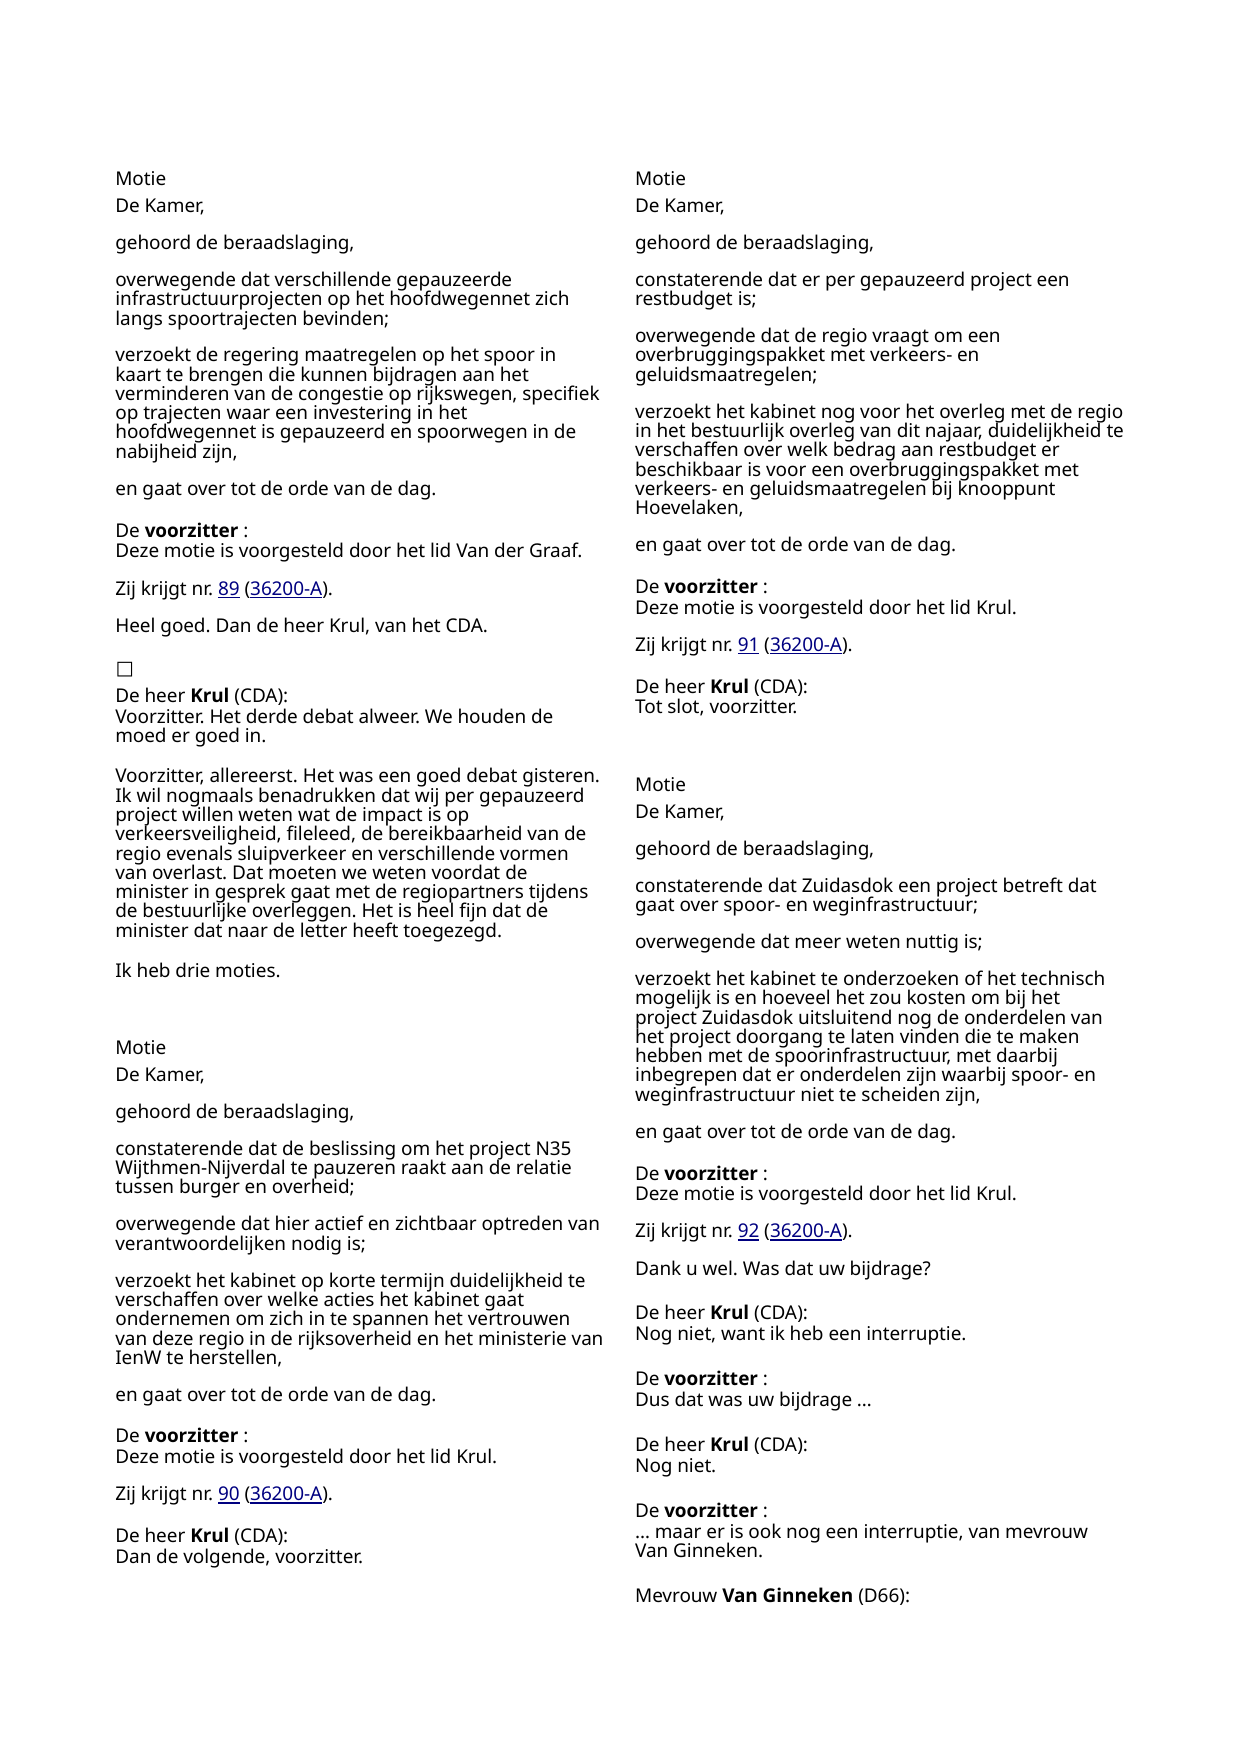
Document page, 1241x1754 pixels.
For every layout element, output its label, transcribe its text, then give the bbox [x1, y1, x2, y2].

text verzoekt het kabinet nog voor het overleg met de regio in het bestuurlijk overleg van dit najaar, duidelijkheid te verschaffen over welk bedrag aan restbudget er beschikbaar is voor een overbruggingspakket met verkeers- en geluidsmaatregelen bij knooppunt Hoevelaken, [635, 403, 1125, 518]
text Motie [635, 165, 1125, 191]
text De voorzitter : [635, 1497, 1125, 1523]
text Deze motie is voorgesteld door het lid Krul. [115, 1448, 605, 1468]
text gehoord de beraadslaging, [115, 234, 605, 253]
text en gaat over tot de orde van de dag. [635, 1123, 1125, 1142]
text constaterende dat er per gepauzeerd project een restbudget is; [635, 271, 1125, 309]
text en gaat over tot de orde van de dag. [635, 536, 1125, 555]
text Zij krijgt nr. 89 (36200-A). [115, 579, 605, 599]
text overwegende dat hier actief en zichtbaar optreden van verantwoordelijken nodig is; [115, 1215, 605, 1254]
text De voorzitter : [635, 573, 1125, 599]
text De heer Krul (CDA): [635, 1431, 1125, 1457]
text Motie [635, 771, 1125, 797]
text Motie [115, 1034, 605, 1060]
text verzoekt het kabinet te onderzoeken of het technisch mogelijk is en hoeveel het zou kosten om bij het project Zuidasdok uitsluitend nog de onderdelen van het project doorgang te laten vinden die te maken hebben met de spoorinfrastructuur, met daarbij inbegrepen dat er onderdelen zijn waarbij spoor- en weginfrastructuur niet te scheiden zijn, [635, 970, 1125, 1105]
text De Kamer, [115, 197, 605, 216]
text en gaat over tot de orde van de dag. [115, 1386, 605, 1405]
text gehoord de beraadslaging, [635, 840, 1125, 859]
text Deze motie is voorgesteld door het lid Krul. [635, 1185, 1125, 1205]
text De Kamer, [115, 1066, 605, 1085]
text De heer Krul (CDA): [115, 1522, 605, 1548]
text De heer Krul (CDA): [115, 682, 605, 708]
text verzoekt de regering maatregelen op het spoor in kaart te brengen die kunnen bijdragen aan het verminderen van de congestie op rijkswegen, specifiek op trajecten waar een investering in het hoofdwegennet is gepauzeerd en spoorwegen in de nabijheid zijn, [115, 346, 605, 462]
text De voorzitter : [635, 1365, 1125, 1391]
text constaterende dat Zuidasdok een project betreft dat gaat over spoor- en weginfrastructuur; [635, 877, 1125, 915]
text De voorzitter : [635, 1160, 1125, 1185]
text overwegende dat meer weten nuttig is; [635, 933, 1125, 952]
text De heer Krul (CDA): [635, 1299, 1125, 1325]
text Voorzitter. Het derde debat alweer. We houden de moed er goed in. [115, 708, 605, 747]
text en gaat over tot de orde van de dag. [115, 480, 605, 499]
text verzoekt het kabinet op korte termijn duidelijkheid te verschaffen over welke acties het kabinet gaat ondernemen om zich in te spannen het vertrouwen van deze regio in de rijksoverheid en het ministerie van IenW te herstellen, [115, 1272, 605, 1368]
text Zij krijgt nr. 90 (36200-A). [115, 1485, 605, 1505]
text Zij krijgt nr. 92 (36200-A). [635, 1222, 1125, 1242]
text gehoord de beraadslaging, [635, 234, 1125, 253]
text Heel goed. Dan de heer Krul, van het CDA. [115, 617, 605, 636]
text overwegende dat de regio vraagt om een overbruggingspakket met verkeers- en geluidsmaatregelen; [635, 327, 1125, 385]
text gehoord de beraadslaging, [115, 1103, 605, 1122]
text … maar er is ook nog een interruptie, van mevrouw Van Ginneken. [635, 1523, 1125, 1561]
text Ik heb drie moties. [115, 962, 605, 981]
text Deze motie is voorgesteld door het lid Krul. [635, 599, 1125, 618]
text Voorzitter, allereerst. Het was een goed debat gisteren. Ik wil nogmaals benadrukken dat wij per gepauzeerd project willen weten wat de impact is op verkeersveiligheid, fileleed, de bereikbaarheid van de regio evenals sluipverkeer en verschillende vormen van overlast. Dat moeten we weten voordat de minister in gesprek gaat met de regiopartners tijdens de bestuurlijke overleggen. Het is heel fijn dat de minister dat naar de letter heeft toegezegd. [115, 767, 605, 941]
text De Kamer, [635, 803, 1125, 822]
text overwegende dat verschillende gepauzeerde infrastructuurprojecten op het hoofdwegennet zich langs spoortrajecten bevinden; [115, 271, 605, 329]
text De heer Krul (CDA): [635, 673, 1125, 698]
text De voorzitter : [115, 517, 605, 542]
text Dus dat was uw bijdrage … [635, 1391, 1125, 1410]
text De Kamer, [635, 197, 1125, 216]
text De voorzitter : [115, 1423, 605, 1448]
text Nog niet. [635, 1457, 1125, 1476]
text Nog niet, want ik heb een interruptie. [635, 1325, 1125, 1344]
text Tot slot, voorzitter. [635, 698, 1125, 718]
text ⬜ [115, 657, 605, 682]
text Dan de volgende, voorzitter. [115, 1548, 605, 1567]
text Motie [115, 165, 605, 191]
text Zij krijgt nr. 91 (36200-A). [635, 636, 1125, 655]
text constaterende dat de beslissing om het project N35 Wijthmen-Nijverdal te pauzeren raakt aan de relatie tussen burger en overheid; [115, 1140, 605, 1198]
text Mevrouw Van Ginneken (D66): [635, 1582, 1125, 1608]
text Dank u wel. Was dat uw bijdrage? [635, 1259, 1125, 1279]
text Deze motie is voorgesteld door het lid Van der Graaf. [115, 542, 605, 562]
